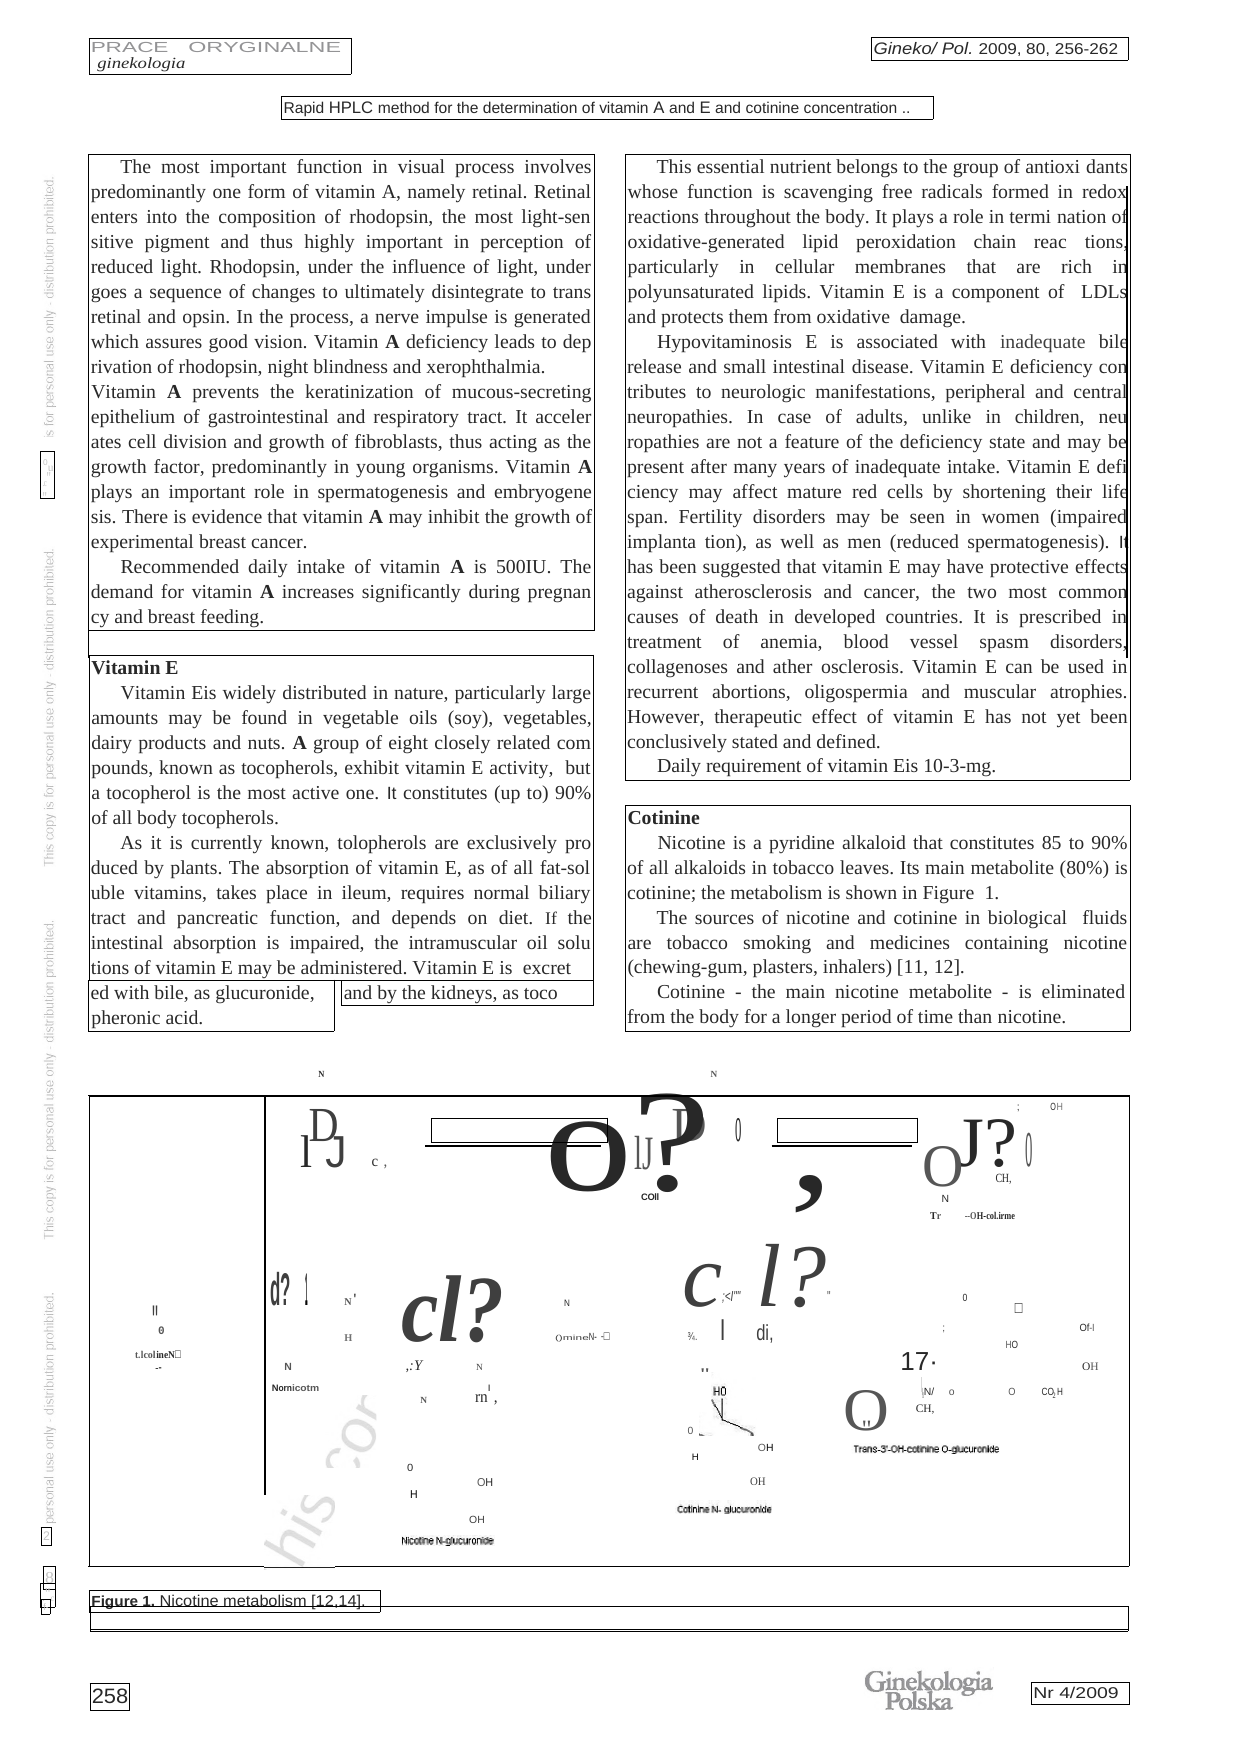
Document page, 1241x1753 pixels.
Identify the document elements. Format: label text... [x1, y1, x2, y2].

text N CH, [884, 1399, 1090, 1415]
text 0 " [687, 1415, 1129, 1442]
picture [675, 1500, 772, 1514]
text Vitamin E [91, 656, 593, 679]
text l J c , lJ O CH, [961, 1153, 1012, 1173]
text Daily requirement of vitamin Eis 10-3-mg. [657, 755, 1130, 777]
text Nicotine is a pyridine alkaloid that constitutes 85 to 90% of all alkaloids in tobacco leaves. Its main metabolite (80%) is cotinine; the metabolism is shown in Figure 1. [627, 831, 1128, 904]
text d? 1 N' N c;<I"" l?" 0 □ [270, 1259, 1129, 1318]
picture [42, 1293, 57, 1524]
text t.lcolineN□-- [135, 1347, 182, 1374]
text Cotinine - the main nicotine metabolite - is eliminated from the body for a longer period of time than nicotine. [627, 980, 1126, 1028]
text and by the kidneys, as toco­ [343, 981, 593, 1004]
text l J c , lJ O CH, [623, 1153, 927, 1173]
text H cl? ()mineN- -□ ¾. I di, ; Of-I [344, 1318, 1129, 1347]
text COll [641, 1194, 811, 1202]
text N o?N , [318, 1173, 1129, 1194]
text D D o J?; o OH [432, 1119, 607, 1142]
text Nornicotm rnI , O IN/ o O CO Hi [758, 1374, 1063, 1396]
text The most important function in visual process involves predominantly one form of vitamin A, namely retinal. Retinal enters into the composition of rhodopsin, the most light-sen­ sitive pigment and thus highly important in perception of reduced light. Rhodopsin, under the influence of light, under­ goes a sequence of changes to ultimately disintegrate to trans­ retinal and opsin. In the process, a nerve impulse is generated which assures good vision. Vitamin A deficiency leads to dep­ rivation of rhodopsin, night blindness and xerophthalmia. [91, 155, 592, 378]
text l J c , lJ O CH, [930, 1153, 955, 1173]
text H [377, 1453, 1126, 1463]
picture [42, 546, 57, 867]
text N o?N , [568, 1173, 607, 1186]
text OH OH [477, 1474, 1129, 1488]
text This essential nutrient belongs to the group of antioxi­ dants whose function is scavenging free radicals formed in redox reactions throughout the body. It plays a role in termi­ nation of oxidative-generated lipid peroxidation chain reac­ tions, particularly in cellular membranes that are rich in polyunsaturated lipids. Vitamin E is a component of LDLs and protects them from oxidative damage. [627, 155, 1128, 328]
text Tr --OH-col.irme [266, 1210, 1015, 1222]
text As it is currently known, tolopherols are exclusively pro­ duced by plants. The absorption of vitamin E, as of all fat-sol­ uble vitamins, takes place in ileum, requires normal biliary tract and pancreatic function, and depends on diet. If the intestinal absorption is impaired, the intramuscular oil solu­ tions of vitamin E may be administered. Vitamin E is excret­ [91, 831, 592, 979]
text "0 [135, 1296, 182, 1347]
text [266, 1453, 324, 1463]
text 0 [407, 1463, 1129, 1473]
text Nr 4/2009 [1033, 1684, 1129, 1702]
text l J c , lJ O CH, [566, 1153, 610, 1173]
text Gineko/ Pol. 2009, 80, 256-262 [873, 38, 1128, 58]
picture [863, 1667, 994, 1710]
text Cotinine [627, 806, 1130, 829]
text Vitamin Eis widely distributed in nature, particularly large amounts may be found in vegetable oils (soy), vegetables, dairy products and nuts. A group of eight closely related com­ pounds, known as tocopherols, exhibit vitamin E activity, but a tocopherol is the most active one. It constitutes (up to) 90% of all body tocopherols. [91, 681, 592, 829]
text 2 [43, 1529, 51, 1543]
picture [264, 1495, 335, 1570]
text N CH, [266, 1399, 324, 1415]
text H [410, 1488, 1129, 1501]
text OH [424, 1442, 1106, 1453]
text N CH, [852, 1399, 880, 1415]
text D D o J?; o OH [566, 1142, 610, 1153]
text 8 [45, 1568, 55, 1583]
text D D o J?; o OH [568, 1127, 607, 1142]
text ginekologia [97, 55, 351, 72]
text N o?N , [931, 1173, 955, 1184]
text N CH, [758, 1399, 848, 1415]
text l J c , lJ O CH, [266, 1153, 553, 1173]
text N CH, [377, 1399, 699, 1415]
text .c"" [42, 468, 54, 498]
text Vitamin A prevents the keratinization of mucous-secreting epithelium of gastrointestinal and respiratory tract. It acceler­ ates cell division and growth of fibroblasts, thus acting as the growth factor, predominantly in young organisms. Vitamin A plays an important role in spermatogenesis and embryogene­ sis. There is evidence that vitamin A may inhibit the growth of experimental breast cancer. [91, 380, 592, 553]
picture [324, 1395, 377, 1468]
text Figure 1. Nicotine metabolism [12,14]. [91, 1592, 380, 1606]
text The sources of nicotine and cotinine in biological fluids are tobacco smoking and medicines containing nicotine (chewing-gum, plasters, inhalers) [11, 12]. [627, 906, 1128, 978]
text D D o J?; o OH [671, 1097, 1106, 1153]
text Rapid HPLC method for the determination of vitamin A and E and cotinine concentration .. [283, 98, 933, 117]
text Recommended daily intake of vitamin A is 500IU. The demand for vitamin A increases significantly during pregnan­ cy and breast feeding. [91, 555, 591, 628]
picture [400, 1535, 495, 1546]
picture [699, 1372, 758, 1436]
text N [816, 1194, 1129, 1202]
text 0u [43, 454, 54, 468]
text f- [43, 1601, 50, 1612]
text Nornicotm rnI , O IN/ o O CO Hi [266, 1374, 699, 1396]
picture [42, 919, 57, 1240]
text 258 [92, 1684, 129, 1708]
text PRACE ORYGINALNE [91, 39, 351, 55]
text ."c ' [42, 1584, 55, 1607]
text D D o J?; o OH [266, 1097, 686, 1153]
text ed with bile, as glucuronide, pheronic acid. [90, 981, 334, 1029]
picture [851, 1443, 1000, 1454]
picture [42, 174, 57, 437]
text OH [469, 1514, 1129, 1526]
text Hypovitaminosis E is associated with inadequate bile release and small intestinal disease. Vitamin E deficiency con­ tributes to neurologic manifestations, peripheral and central neuropathies. In case of adults, unlike in children, neu­ ropathies are not a feature of the deficiency state and may be present after many years of inadequate intake. Vitamin E defi­ ciency may affect mature red cells by shortening their life span. Fertility disorders may be seen in women (impaired implanta­ tion), as well as men (reduced spermatogenesis). It has been suggested that vitamin E may have protective effects against atherosclerosis and cancer, the two most common causes of death in developed countries. It is prescribed in treatment of anemia, blood vessel spasm disorders, collagenoses and ather­ osclerosis. Vitamin E can be used in recurrent abortions, oligospermia and muscular atrophies. However, therapeutic effect of vitamin E has not yet been conclusively stated and defined. [627, 330, 1128, 753]
text N ,:Y N " 17· OH [266, 1353, 1118, 1374]
